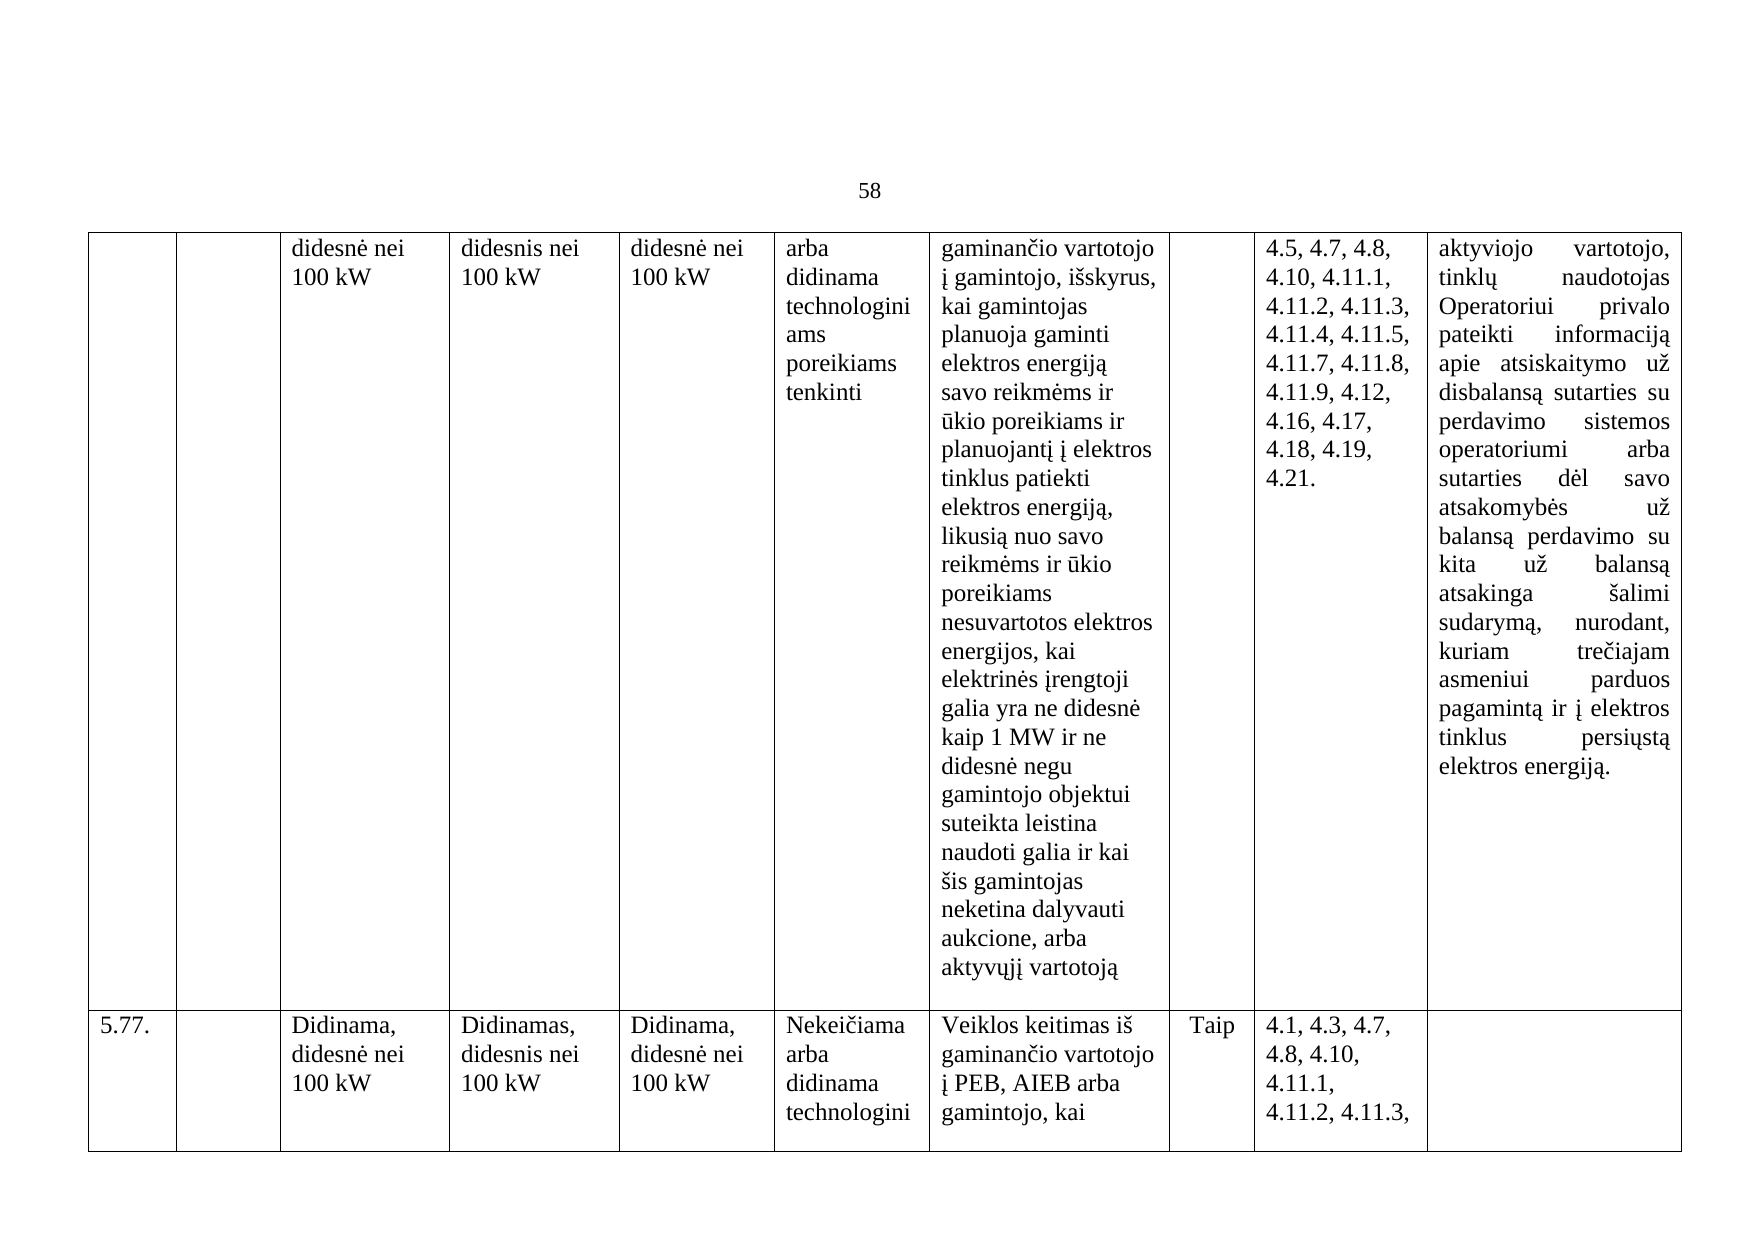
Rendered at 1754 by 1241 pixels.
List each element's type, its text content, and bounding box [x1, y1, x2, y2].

table_cell Taip [1170, 1011, 1254, 1151]
table_cell didesnė nei 100 kW [620, 233, 774, 1009]
table_cell ‎4.5, ‎4.7, ‎4.8, ‎4.10, ‎4.11.1, ‎4.11.2, ‎4.11.3, ‎4.11.4, ‎4.11.5, ‎4.11.7, ‎4.11.8, ‎4.11.9, ‎4.12, ‎4.16, ‎4.17, ‎4.18, ‎4.19, ‎4.21. [1255, 233, 1427, 1009]
table_cell didesnė nei 100 kW [281, 233, 449, 1009]
table_cell aktyviojo vartotojo, tinklų naudotojas Operatoriui privalo pateikti informaciją apie atsiskaitymo už disbalansą sutarties su perdavimo sistemos operatoriumi arba sutarties dėl savo atsakomybės už balansą perdavimo su kita už balansą atsakinga šalimi sudarymą, nurodant, kuriam trečiajam asmeniui parduos pagamintą ir į elektros tinklus persiųstą elektros energiją. [1428, 233, 1681, 1009]
table_cell Nekeičiama arba didinama technologini [775, 1011, 929, 1151]
table_cell Didinama, didesnė nei 100 kW [620, 1011, 774, 1151]
table_cell arba didinama technologiniams poreikiams tenkinti [775, 233, 929, 1009]
table_cell didesnis nei 100 kW [450, 233, 619, 1009]
table_cell Veiklos keitimas iš gaminančio vartotojo į PEB, AIEB arba gamintojo, kai gamintojas planuoja gaminti elektros energiją savo reikmėms ir ūkio poreikiams ir planuojantį į elektros tinklus patiekti elektros energiją, likusią nuo savo reikmėms ir ūkio poreikiams nesuvartotos elektros energijos, kai elektrinės įrengtoji galia yra ne didesnė kaip 1 MW ir ne didesnė negu gamintojo objektui suteikta leistina naudoti galia ir kai šis gamintojas neketina dalyvauti aukcione [930, 1011, 1169, 1151]
table_cell ‎4.1, ‎4.3, ‎4.7, ‎4.8, ‎4.10, ‎4.11.1, ‎4.11.2, ‎4.11.3, [1255, 1011, 1427, 1151]
table_cell Didinama, didesnė nei 100 kW [281, 1011, 449, 1151]
table_cell [177, 233, 280, 1009]
table_cell [1170, 233, 1254, 1009]
table_cell [177, 1011, 280, 1151]
table_cell 5.77. [89, 1011, 176, 1151]
table_cell [1428, 1011, 1681, 1151]
table_cell Didinamas, didesnis nei 100 kW [450, 1011, 619, 1151]
table_cell [89, 233, 176, 1009]
